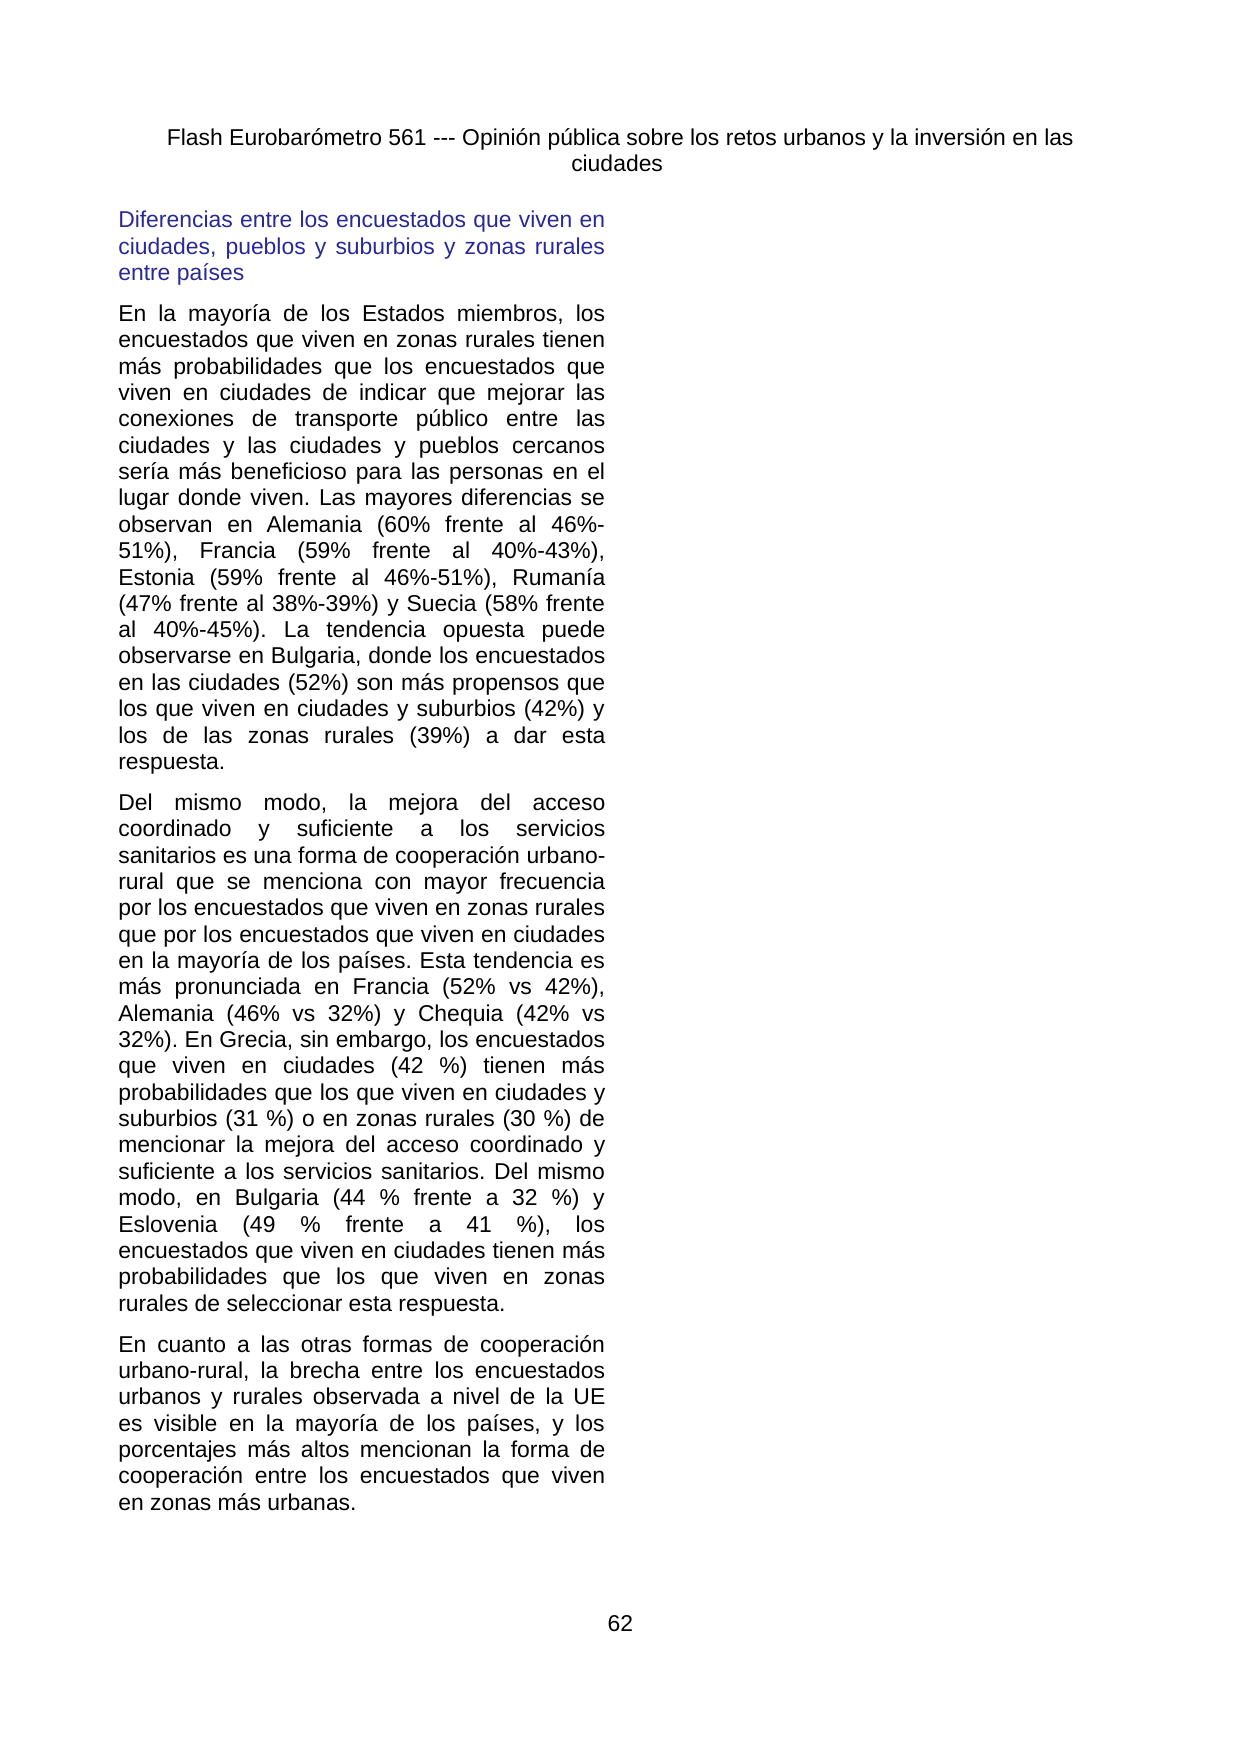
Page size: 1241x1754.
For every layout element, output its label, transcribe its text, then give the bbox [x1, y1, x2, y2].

text En la mayoría de los Estados miembros, los encuestados que viven en zonas rurales tienen más probabilidades que los encuestados que viven en ciudades de indicar que mejorar las conexiones de transporte público entre las ciudades y las ciudades y pueblos cercanos sería más beneficioso para las personas en el lugar donde viven. Las mayores diferencias se observan en Alemania (60% frente al 46%-51%), Francia (59% frente al 40%-43%), Estonia (59% frente al 46%-51%), Rumanía (47% frente al 38%-39%) y Suecia (58% frente al 40%-45%). La tendencia opuesta puede observarse en Bulgaria, donde los encuestados en las ciudades (52%) son más propensos que los que viven en ciudades y suburbios (42%) y los de las zonas rurales (39%) a dar esta respuesta. [118, 300, 605, 774]
text En cuanto a las otras formas de cooperación urbano-rural, la brecha entre los encuestados urbanos y rurales observada a nivel de la UE es visible en la mayoría de los países, y los porcentajes más altos mencionan la forma de cooperación entre los encuestados que viven en zonas más urbanas. [118, 1331, 605, 1515]
text Del mismo modo, la mejora del acceso coordinado y suficiente a los servicios sanitarios es una forma de cooperación urbano-rural que se menciona con mayor frecuencia por los encuestados que viven en zonas rurales que por los encuestados que viven en ciudades en la mayoría de los países. Esta tendencia es más pronunciada en Francia (52% vs 42%), Alemania (46% vs 32%) y Chequia (42% vs 32%). En Grecia, sin embargo, los encuestados que viven en ciudades (42 %) tienen más probabilidades que los que viven en ciudades y suburbios (31 %) o en zonas rurales (30 %) de mencionar la mejora del acceso coordinado y suficiente a los servicios sanitarios. Del mismo modo, en Bulgaria (44 % frente a 32 %) y Eslovenia (49 % frente a 41 %), los encuestados que viven en ciudades tienen más probabilidades que los que viven en zonas rurales de seleccionar esta respuesta. [118, 789, 605, 1316]
text Diferencias entre los encuestados que viven en ciudades, pueblos y suburbios y zonas rurales entre países [118, 206, 605, 285]
